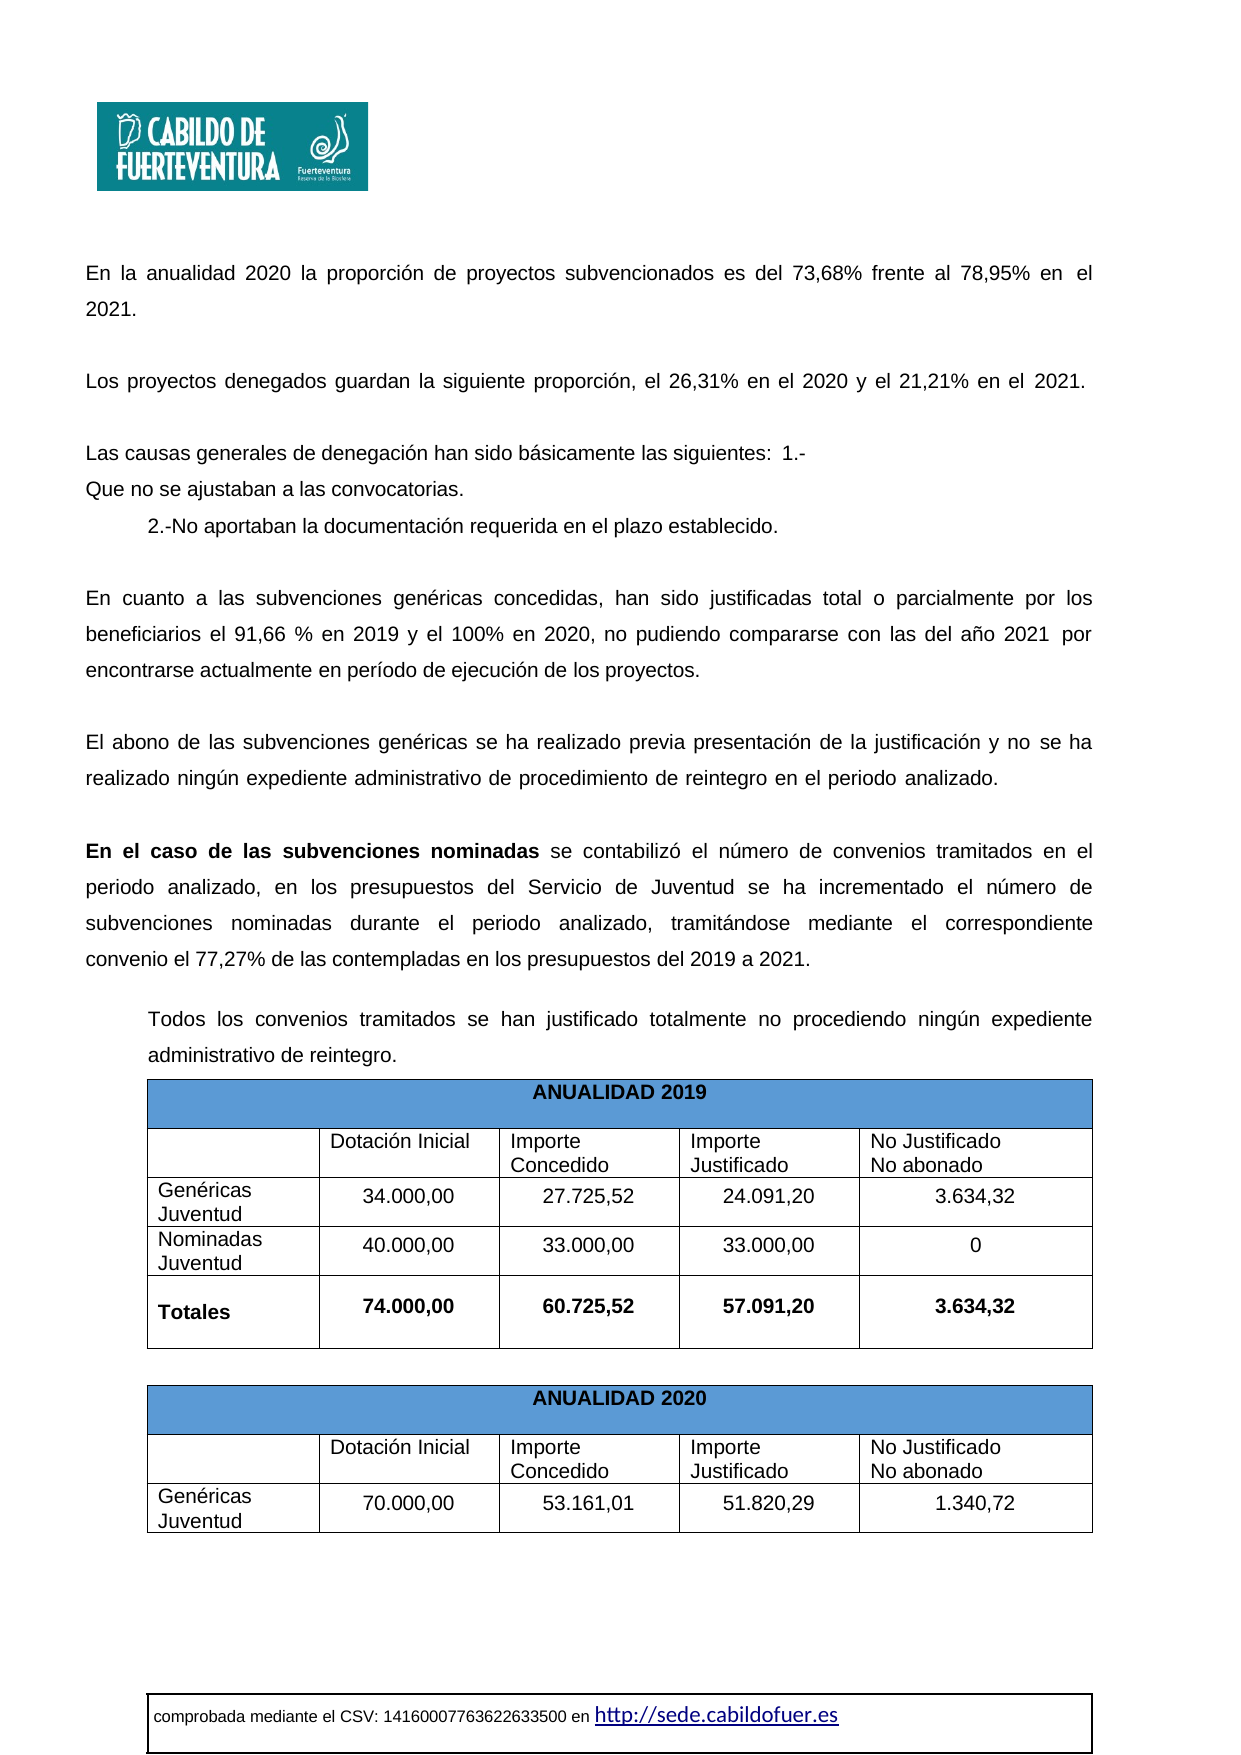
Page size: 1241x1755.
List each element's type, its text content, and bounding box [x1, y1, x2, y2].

text Las causas generales de denegación han sido básicamente las siguientes: 1.-Que no se ajustaban a las convocatorias. [85, 441, 840, 501]
table_cell 33.000,00 [680, 1227, 859, 1275]
table_cell 40.000,00 [320, 1227, 499, 1275]
table_header ANUALIDAD 2020 [148, 1386, 1092, 1434]
table_cell 27.725,52 [500, 1178, 679, 1226]
table_cell Importe Concedido [500, 1129, 679, 1177]
table_cell Genéricas Juventud [148, 1484, 319, 1532]
table_cell 74.000,00 [320, 1276, 499, 1348]
table_cell Importe Justificado [680, 1435, 859, 1483]
table_cell 3.634,32 [860, 1178, 1092, 1226]
table_cell 51.820,29 [680, 1484, 859, 1532]
table_cell [148, 1435, 319, 1483]
text En la anualidad 2020 la proporción de proyectos subvencionados es del 73,68% frente al 78,95% en el 2021. [85, 260, 1093, 320]
table_cell 24.091,20 [680, 1178, 859, 1226]
text Todos los convenios tramitados se han justificado totalmente no procediendo ningún expediente administrativo de reintegro. [148, 1007, 1093, 1067]
text En el caso de las subvenciones nominadas se contabilizó el número de convenios tramitados en el periodo analizado, en los presupuestos del Servicio de Juventud se ha incrementado el número de subvenciones nominadas durante el periodo analizado, tramitándose mediante el correspondiente convenio el 77,27% de las contempladas en los presupuestos del 2019 a 2021. [85, 838, 1093, 971]
table_cell Nominadas Juventud [148, 1227, 319, 1275]
text 2.-No aportaban la documentación requerida en el plazo establecido. [147, 513, 1107, 537]
table_cell 0 [860, 1227, 1092, 1275]
table_cell 33.000,00 [500, 1227, 679, 1275]
table_cell 57.091,20 [680, 1276, 859, 1348]
table_header ANUALIDAD 2019 [148, 1080, 1092, 1128]
text En cuanto a las subvenciones genéricas concedidas, han sido justificadas total o parcialmente por los beneficiarios el 91,66 % en 2019 y el 100% en 2020, no pudiendo compararse con las del año 2021 por encontrarse actualmente en período de ejecución de los proyectos. [85, 585, 1093, 682]
table_cell Importe Concedido [500, 1435, 679, 1483]
table_cell 34.000,00 [320, 1178, 499, 1226]
table_cell No Justificado No abonado [860, 1435, 1092, 1483]
table_cell 70.000,00 [320, 1484, 499, 1532]
table_cell Totales [148, 1276, 319, 1348]
table_cell Importe Justificado [680, 1129, 859, 1177]
table_cell No Justificado No abonado [860, 1129, 1092, 1177]
table_cell 53.161,01 [500, 1484, 679, 1532]
text Los proyectos denegados guardan la siguiente proporción, el 26,31% en el 2020 y el 21,21% en el 2021. [85, 369, 1093, 393]
table_cell 3.634,32 [860, 1276, 1092, 1348]
text El abono de las subvenciones genéricas se ha realizado previa presentación de la justificación y no se ha realizado ningún expediente administrativo de procedimiento de reintegro en el periodo analizado. [85, 730, 1093, 790]
table_cell Dotación Inicial [320, 1129, 499, 1177]
table_cell Genéricas Juventud [148, 1178, 319, 1226]
table_cell 60.725,52 [500, 1276, 679, 1348]
table_cell 1.340,72 [860, 1484, 1092, 1532]
table_cell Dotación Inicial [320, 1435, 499, 1483]
table_cell [148, 1129, 319, 1177]
